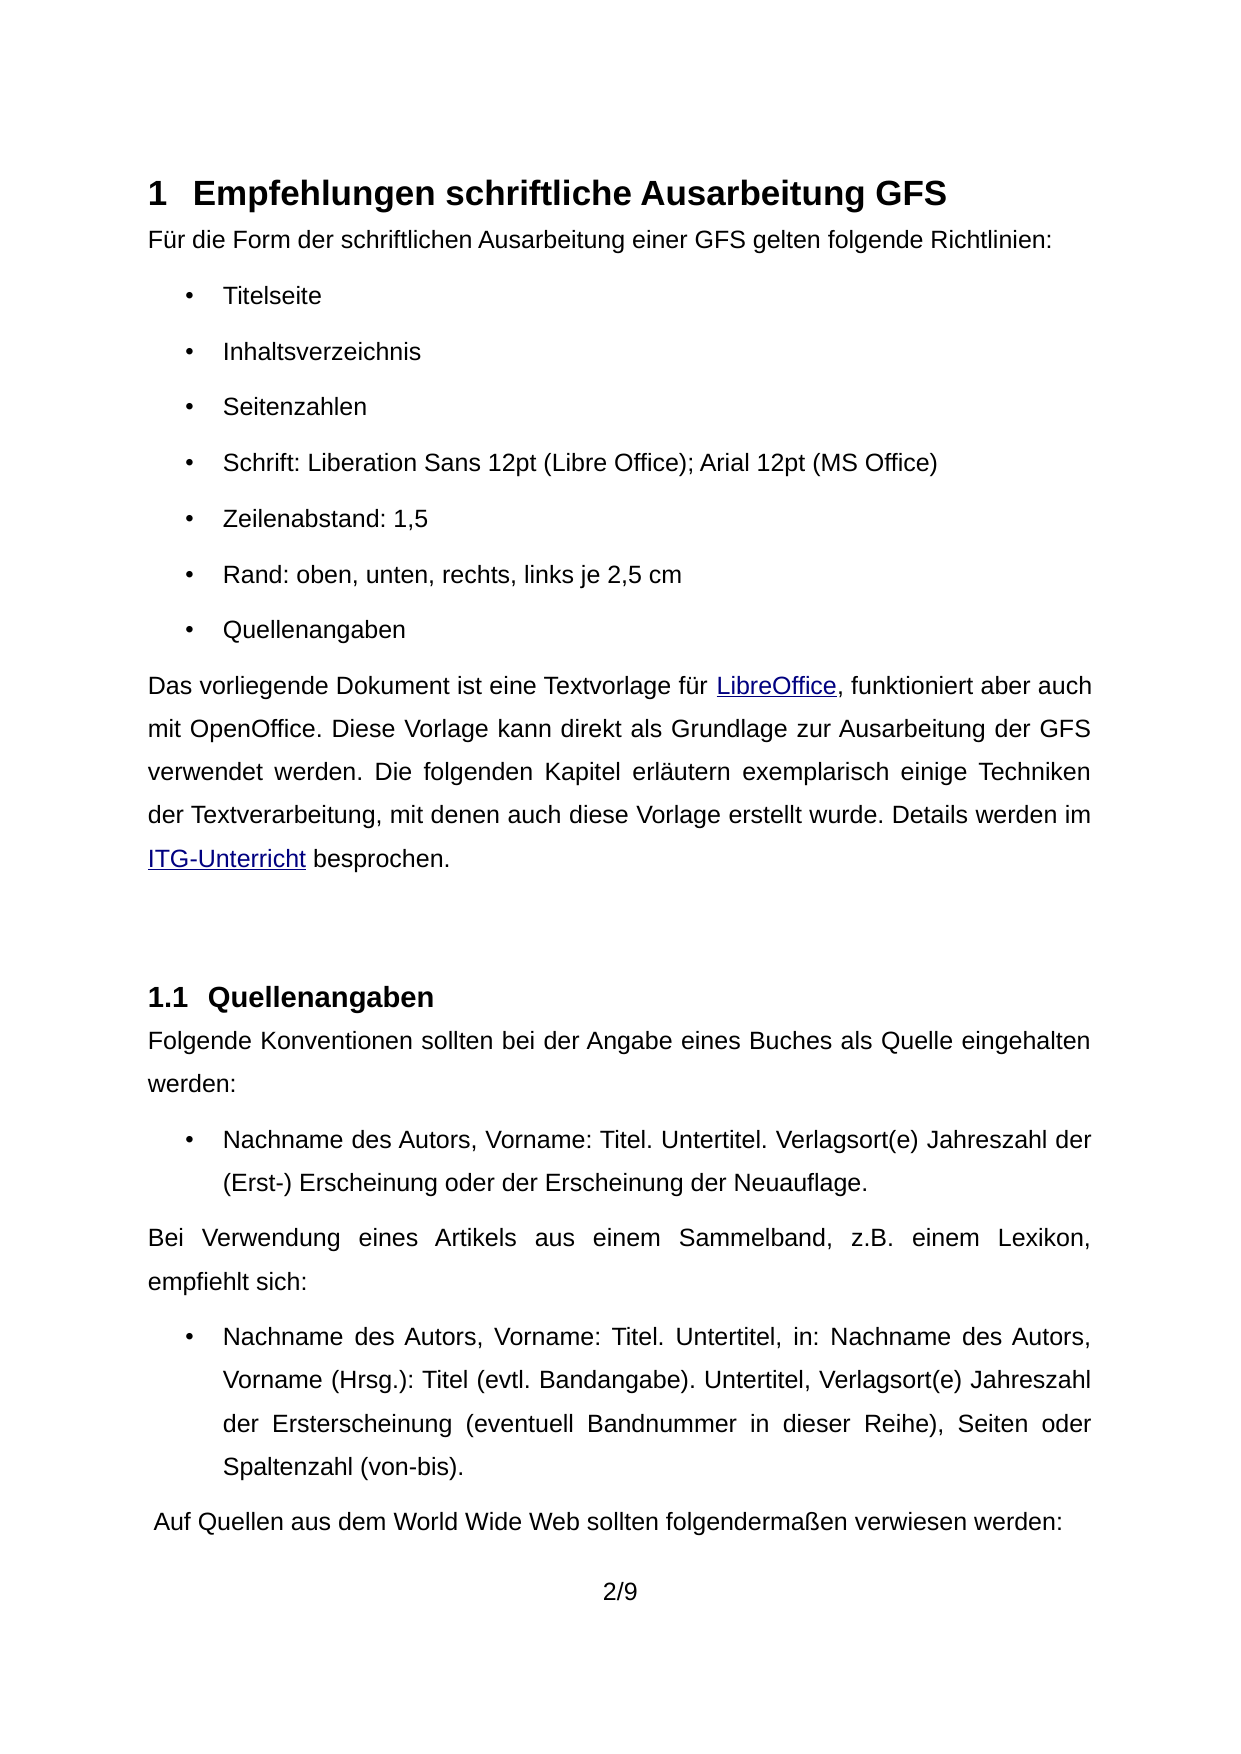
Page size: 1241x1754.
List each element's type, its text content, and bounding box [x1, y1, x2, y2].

text Das vorliegende Dokument ist eine Textvorlage für LibreOffice, funktioniert aber auch mit OpenOffice. Diese Vorlage kann direkt als Grundlage zur Ausarbeitung der GFS verwendet werden. Die folgenden Kapitel erläutern exemplarisch einige Techniken der Textverarbeitung, mit denen auch diese Vorlage erstellt wurde. Details werden im ITG-Unterricht besprochen. [148, 671, 1093, 872]
text Für die Form der schriftlichen Ausarbeitung einer GFS gelten folgende Richtlinien: [148, 225, 1093, 254]
list Rand: oben, unten, rechts, links je 2,5 cm [185, 559, 1093, 588]
subtitle Empfehlungen schriftliche Ausarbeitung GFS [148, 173, 1093, 213]
subtitle Quellenangaben [148, 980, 1093, 1013]
list Quellenangaben [185, 615, 1093, 644]
list Inhaltsverzeichnis [185, 337, 1093, 366]
list Zeilenabstand: 1,5 [185, 504, 1093, 533]
list Seitenzahlen [185, 392, 1093, 421]
text Auf Quellen aus dem World Wide Web sollten folgendermaßen verwiesen werden: [148, 1507, 1093, 1536]
list Nachname des Autors, Vorname: Titel. Untertitel. Verlagsort(e) Jahreszahl der (Erst-) Erscheinung oder der Erscheinung der Neuauflage. [185, 1124, 1093, 1197]
text Folgende Konventionen sollten bei der Angabe eines Buches als Quelle eingehalten werden: [148, 1026, 1093, 1098]
list Schrift: Liberation Sans 12pt (Libre Office); Arial 12pt (MS Office) [185, 448, 1093, 477]
list Titelseite [185, 281, 1093, 310]
text Bei Verwendung eines Artikels aus einem Sammelband, z.B. einem Lexikon, empfiehlt sich: [148, 1223, 1093, 1295]
list Nachname des Autors, Vorname: Titel. Untertitel, in: Nachname des Autors, Vorname (Hrsg.): Titel (evtl. Bandangabe). Untertitel, Verlagsort(e) Jahreszahl der Ersterscheinung (eventuell Bandnummer in dieser Reihe), Seiten oder Spaltenzahl (von-bis). [185, 1322, 1093, 1480]
